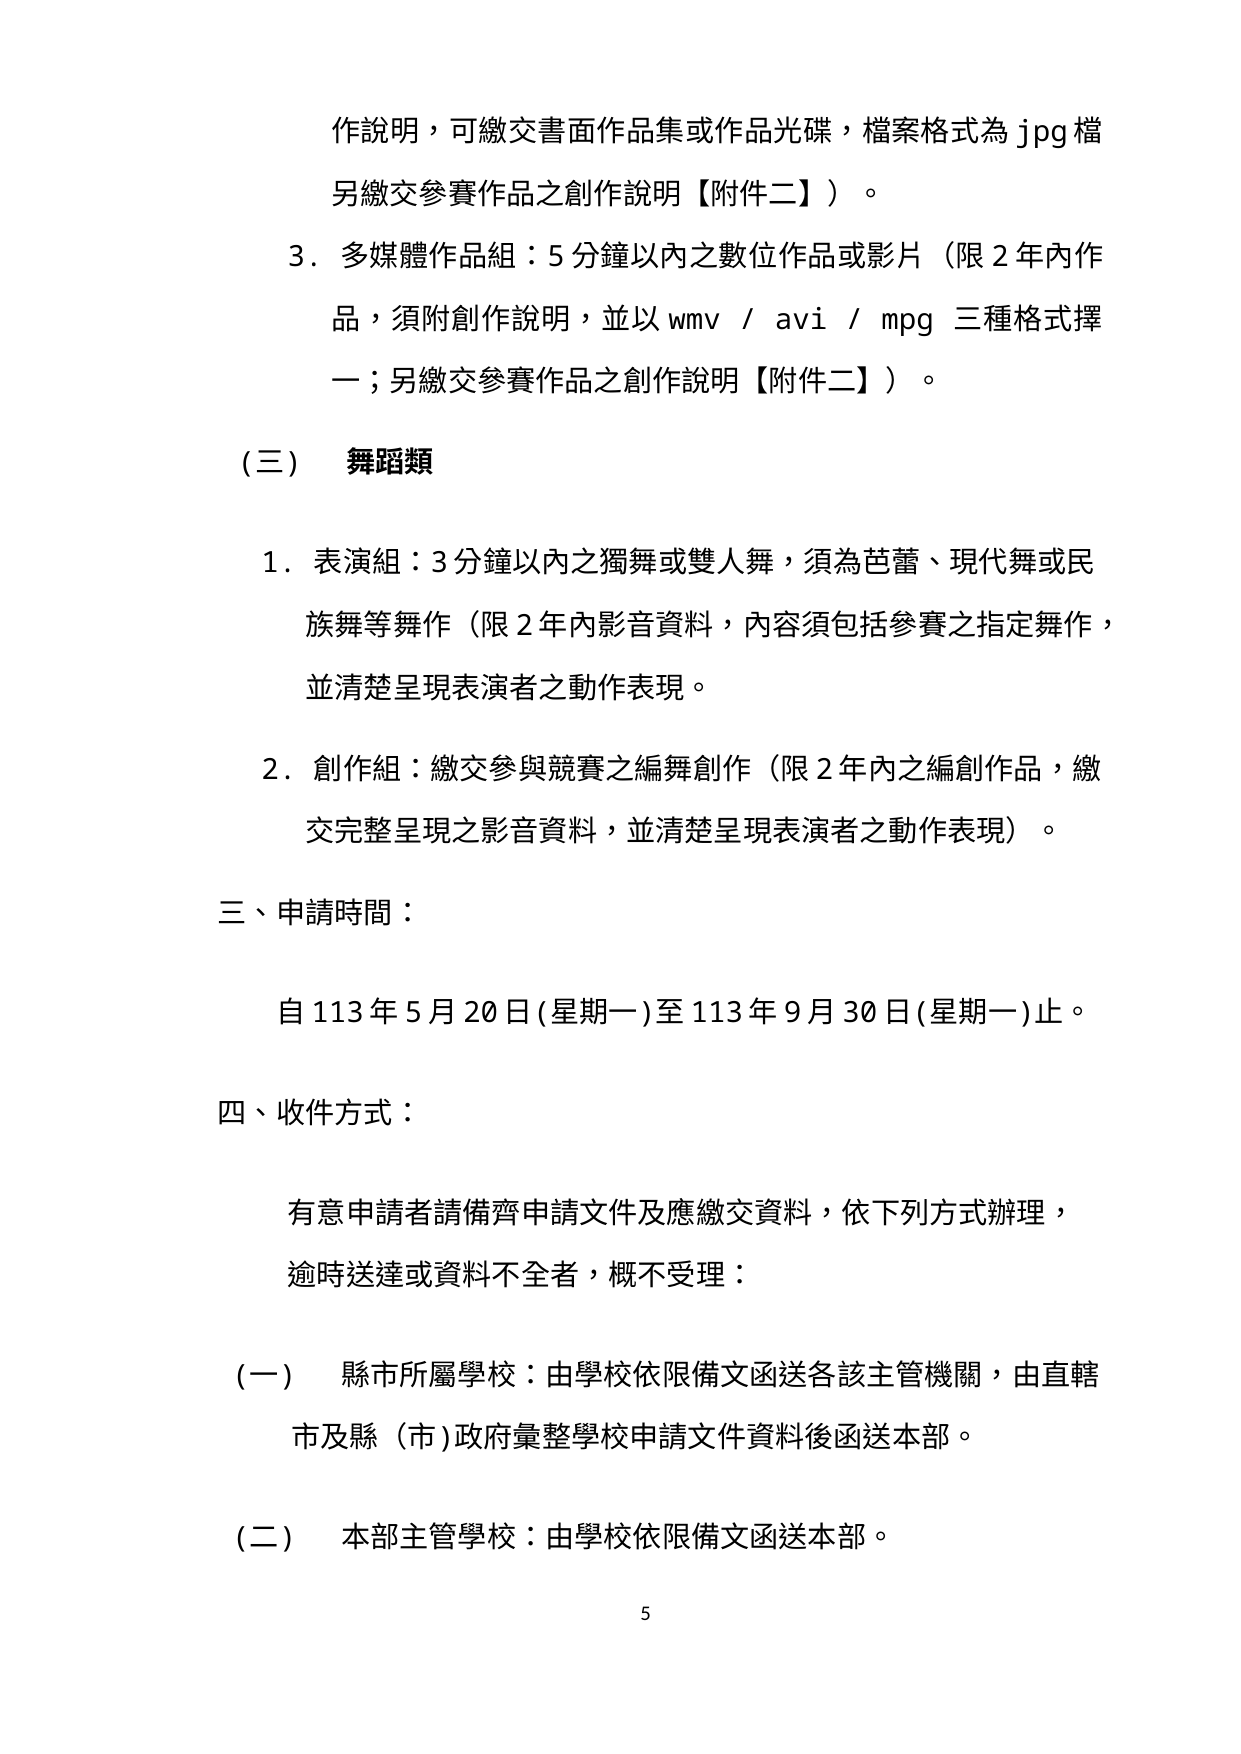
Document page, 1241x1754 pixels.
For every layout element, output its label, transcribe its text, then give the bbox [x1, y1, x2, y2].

list 立體作品組：至多2件，媒材不拘（限2年內作品，須附創作說明，可繳交書面作品集或作品光碟，檔案格式為jpg檔；另繳交參賽作品之創作說明【附件二】）。 [287, 87, 1103, 212]
list 舞蹈類 [237, 419, 1103, 481]
text 自113年5月20日(星期一)至113年9月30日(星期一)止。 [276, 969, 1103, 1031]
text 有意申請者請備齊申請文件及應繳交資料，依下列方式辦理，逾時送達或資料不全者，概不受理： [287, 1169, 1103, 1294]
list 創作組：繳交參與競賽之編舞創作（限2年內之編創作品，繳交完整呈現之影音資料，並清楚呈現表演者之動作表現）。 [261, 725, 1103, 850]
list 本部主管學校：由學校依限備文函送本部。 [232, 1494, 1103, 1556]
list 申請時間： [217, 869, 1103, 931]
list 收件方式： [217, 1069, 1103, 1131]
list 多媒體作品組：5分鐘以內之數位作品或影片（限2年內作品，須附創作說明，並以wmv / avi / mpg 三種格式擇一；另繳交參賽作品之創作說明【附件二】）。 [287, 212, 1103, 400]
list 表演組：3分鐘以內之獨舞或雙人舞，須為芭蕾、現代舞或民族舞等舞作（限2年內影音資料，內容須包括參賽之指定舞作，並清楚呈現表演者之動作表現。 [261, 519, 1103, 706]
list 縣市所屬學校：由學校依限備文函送各該主管機關，由直轄市及縣（市)政府彙整學校申請文件資料後函送本部。 [232, 1331, 1103, 1456]
